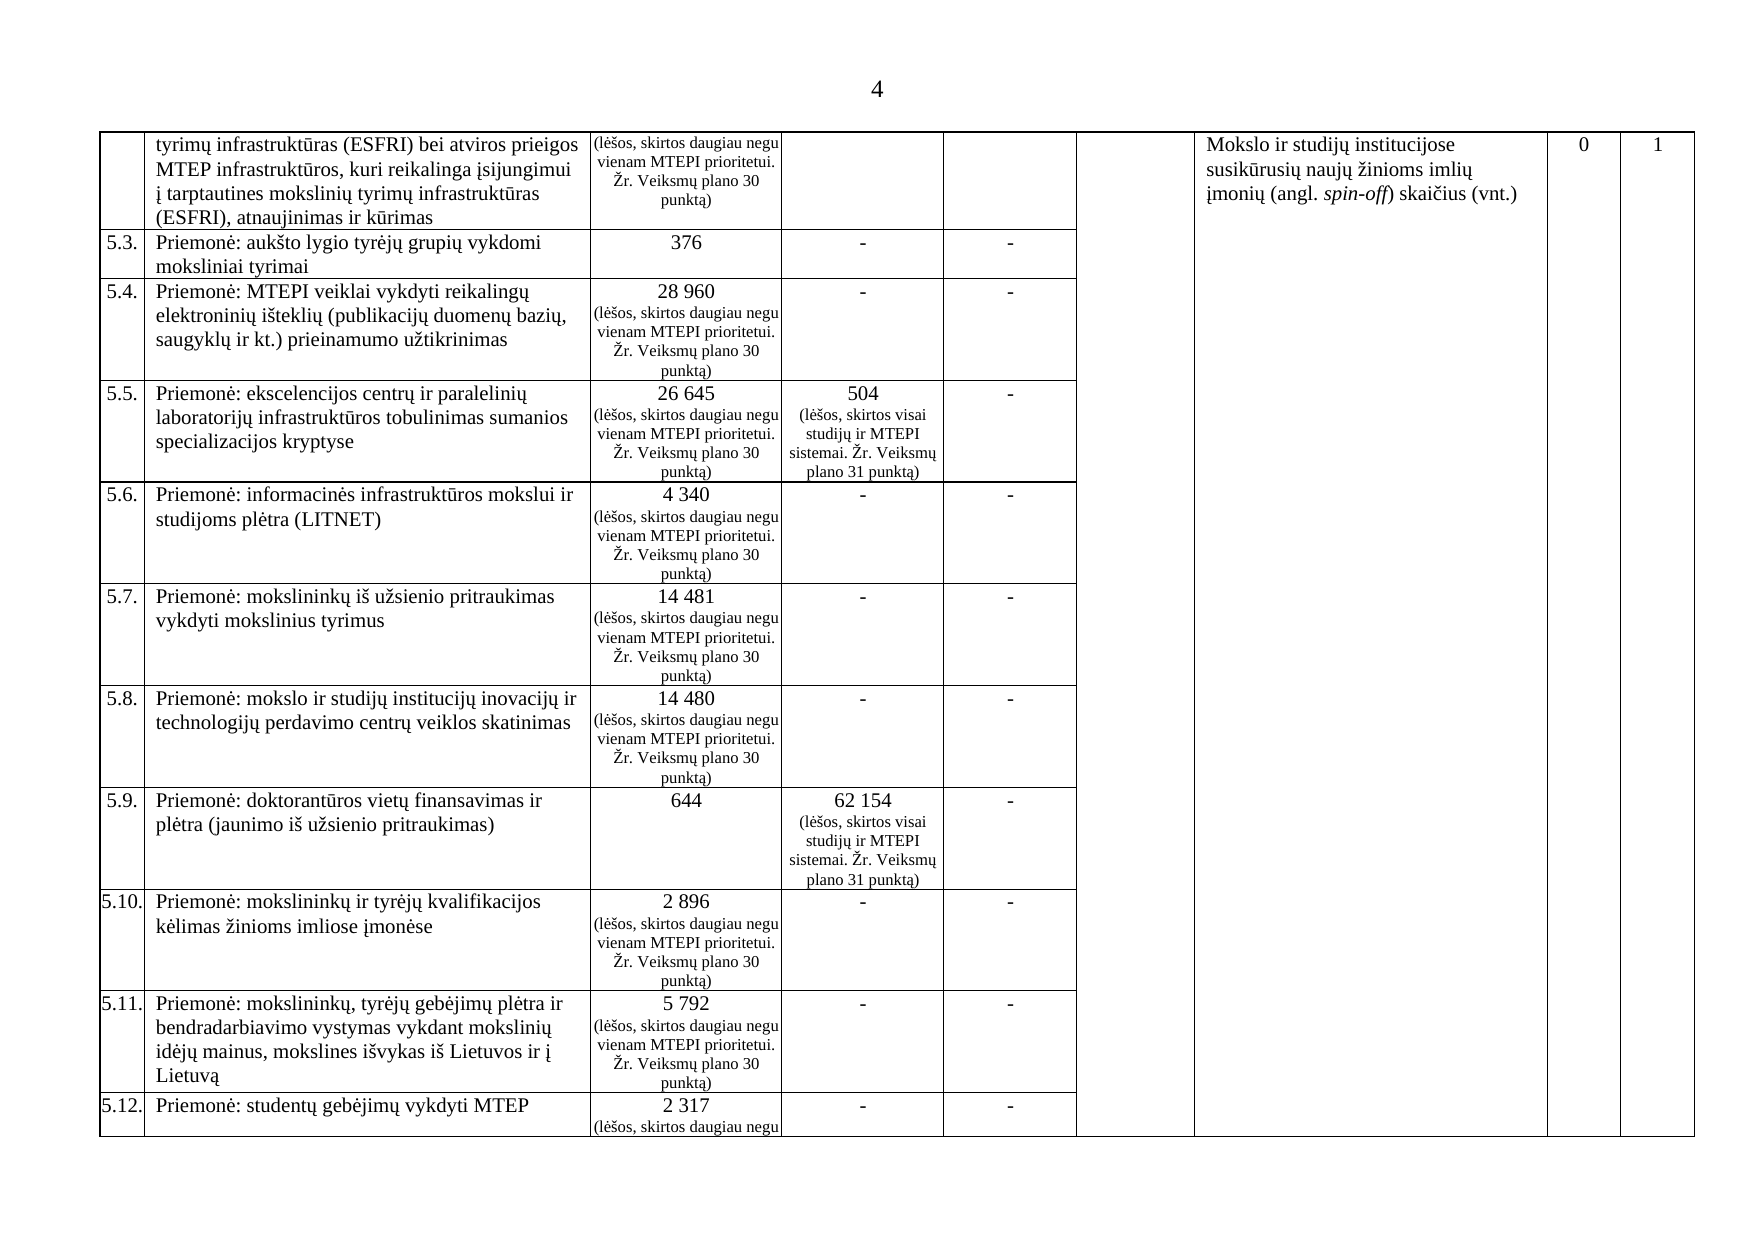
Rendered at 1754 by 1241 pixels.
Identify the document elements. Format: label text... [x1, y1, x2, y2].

table_cell [1077, 133, 1194, 1136]
table_cell - [782, 1093, 943, 1136]
table_cell 5.8. [101, 686, 144, 787]
table_cell 5.6. [101, 483, 144, 583]
table_cell 14 481 (lėšos, skirtos daugiau negu vienam MTEPI prioritetui. Žr. Veiksmų plano 30 punktą) [591, 584, 781, 685]
table_cell 2 317 (lėšos, skirtos daugiau negu [591, 1093, 781, 1136]
table_cell 504 (lėšos, skirtos visai studijų ir MTEPI sistemai. Žr. Veiksmų plano 31 punktą) [782, 381, 943, 481]
table_cell - [944, 788, 1076, 888]
table_cell 0 [1548, 133, 1620, 1136]
table_cell - [782, 890, 943, 990]
table_cell 14 480 (lėšos, skirtos daugiau negu vienam MTEPI prioritetui. Žr. Veiksmų plano 30 punktą) [591, 686, 781, 787]
table_cell 26 645 (lėšos, skirtos daugiau negu vienam MTEPI prioritetui. Žr. Veiksmų plano 30 punktą) [591, 381, 781, 481]
table_cell 5.11. [101, 991, 144, 1092]
table_cell 5.4. [101, 279, 144, 379]
table_cell - [782, 133, 943, 229]
table_cell - [944, 584, 1076, 685]
table_cell - [944, 890, 1076, 990]
table_cell (lėšos, skirtos daugiau negu vienam MTEPI prioritetui. Žr. Veiksmų plano 30 punktą) [591, 133, 781, 229]
table_cell 5.9. [101, 788, 144, 888]
table_cell Priemonė: aukšto lygio tyrėjų grupių vykdomi moksliniai tyrimai [145, 230, 590, 278]
table_cell 4 340 (lėšos, skirtos daugiau negu vienam MTEPI prioritetui. Žr. Veiksmų plano 30 punktą) [591, 483, 781, 583]
table_cell 5.7. [101, 584, 144, 685]
table_cell 376 [591, 230, 781, 278]
table_cell - [944, 483, 1076, 583]
table_cell - [944, 230, 1076, 278]
table_cell - [782, 584, 943, 685]
table_cell [101, 133, 144, 229]
table_cell - [944, 1093, 1076, 1136]
table_cell - [944, 133, 1076, 229]
table_cell Priemonė: mokslininkų, tyrėjų gebėjimų plėtra ir bendradarbiavimo vystymas vykdant mokslinių idėjų mainus, mokslines išvykas iš Lietuvos ir į Lietuvą [145, 991, 590, 1092]
table_cell - [782, 686, 943, 787]
table_cell Priemonė: MTEPI veiklai vykdyti reikalingų elektroninių išteklių (publikacijų duomenų bazių, saugyklų ir kt.) prieinamumo užtikrinimas [145, 279, 590, 379]
table_cell 5 792 (lėšos, skirtos daugiau negu vienam MTEPI prioritetui. Žr. Veiksmų plano 30 punktą) [591, 991, 781, 1092]
table_cell - [944, 381, 1076, 481]
table_cell 28 960 (lėšos, skirtos daugiau negu vienam MTEPI prioritetui. Žr. Veiksmų plano 30 punktą) [591, 279, 781, 379]
table_cell Priemonė: studentų gebėjimų vykdyti MTEP [145, 1093, 590, 1136]
table_cell 644 [591, 788, 781, 888]
table_cell 5.3. [101, 230, 144, 278]
table_cell - [944, 686, 1076, 787]
table_cell - [944, 991, 1076, 1092]
table_cell - [782, 279, 943, 379]
table_cell - [782, 230, 943, 278]
table_cell Priemonė: mokslo ir studijų institucijų inovacijų ir technologijų perdavimo centrų veiklos skatinimas [145, 686, 590, 787]
table_cell 62 154 (lėšos, skirtos visai studijų ir MTEPI sistemai. Žr. Veiksmų plano 31 punktą) [782, 788, 943, 888]
table_cell tyrimų infrastruktūras (ESFRI) bei atviros prieigos MTEP infrastruktūros, kuri reikalinga įsijungimui į tarptautines mokslinių tyrimų infrastruktūras (ESFRI), atnaujinimas ir kūrimas [145, 133, 590, 229]
table_cell Priemonė: informacinės infrastruktūros mokslui ir studijoms plėtra (LITNET) [145, 483, 590, 583]
table_cell 5.5. [101, 381, 144, 481]
table_cell Priemonė: ekscelencijos centrų ir paralelinių laboratorijų infrastruktūros tobulinimas sumanios specializacijos kryptyse [145, 381, 590, 481]
table_cell 5.12. [101, 1093, 144, 1136]
table_cell 5.10. [101, 890, 144, 990]
table_cell - [782, 483, 943, 583]
table_cell Priemonė: mokslininkų iš užsienio pritraukimas vykdyti mokslinius tyrimus [145, 584, 590, 685]
table_cell 1 [1621, 133, 1694, 1136]
table_cell - [782, 991, 943, 1092]
table_cell Priemonė: doktorantūros vietų finansavimas ir plėtra (jaunimo iš užsienio pritraukimas) [145, 788, 590, 888]
table_cell Priemonė: mokslininkų ir tyrėjų kvalifikacijos kėlimas žinioms imliose įmonėse [145, 890, 590, 990]
table_cell Mokslo ir studijų institucijose susikūrusių naujų žinioms imlių įmonių (angl. spin-off) skaičius (vnt.) [1195, 133, 1547, 1136]
table_cell 2 896 (lėšos, skirtos daugiau negu vienam MTEPI prioritetui. Žr. Veiksmų plano 30 punktą) [591, 890, 781, 990]
table_cell - [944, 279, 1076, 379]
